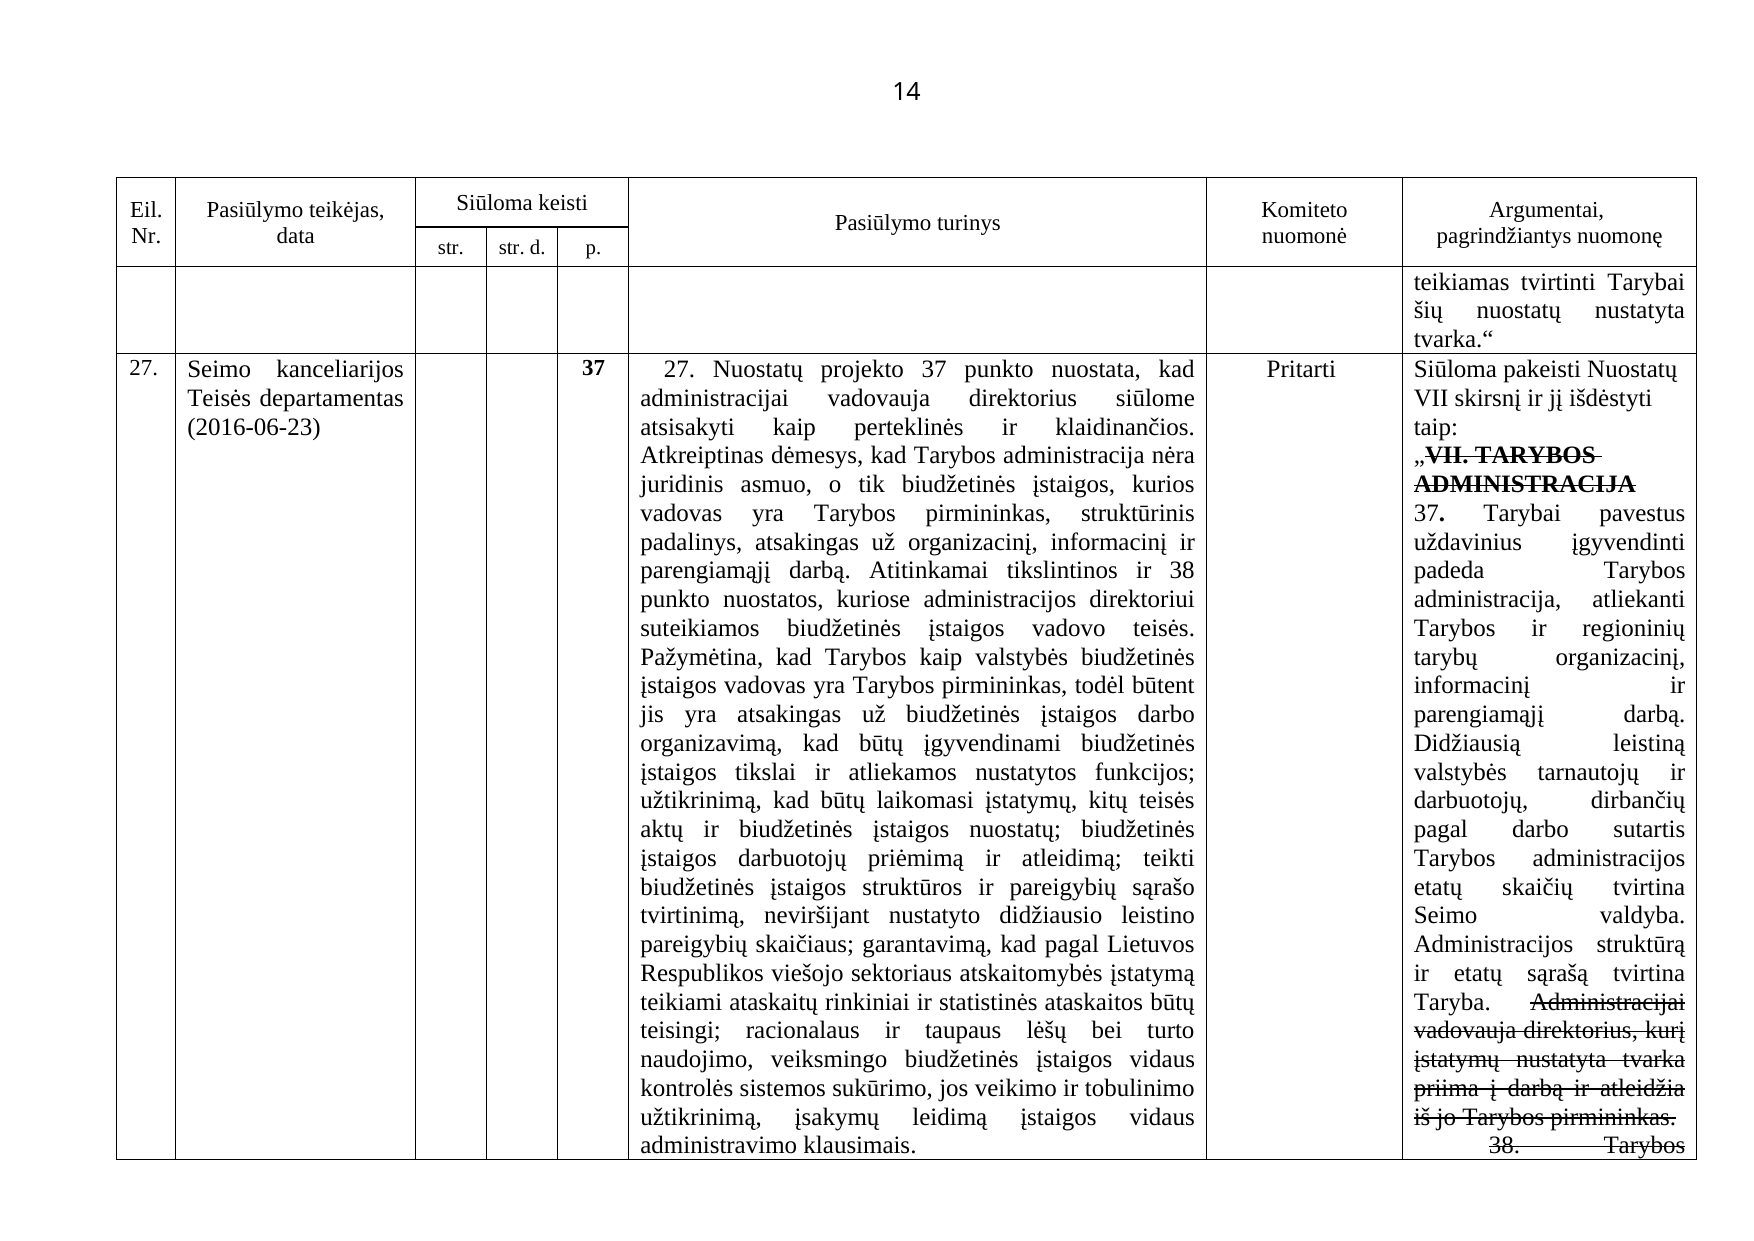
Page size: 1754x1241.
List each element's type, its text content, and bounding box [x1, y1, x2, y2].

table_cell p. [558, 228, 628, 266]
table_header Komiteto nuomonė [1207, 178, 1402, 266]
table_cell [629, 267, 1206, 353]
table_header Pasiūlymo turinys [629, 178, 1206, 266]
table_header Argumentai, pagrindžiantys nuomonę [1403, 178, 1696, 266]
table_header Siūloma keisti [416, 178, 628, 226]
table_cell str. d. [487, 228, 557, 266]
table_cell 27. Nuostatų projekto 37 punkto nuostata, kad administracijai vadovauja direktorius siūlome atsisakyti kaip perteklinės ir klaidinančios. Atkreiptinas dėmesys, kad Tarybos administracija nėra juridinis asmuo, o tik biudžetinės įstaigos, kurios vadovas yra Tarybos pirmininkas, struktūrinis padalinys, atsakingas už organizacinį, informacinį ir parengiamąjį darbą. Atitinkamai tikslintinos ir 38 punkto nuostatos, kuriose administracijos direktoriui suteikiamos biudžetinės įstaigos vadovo teisės. Pažymėtina, kad Tarybos kaip valstybės biudžetinės įstaigos vadovas yra Tarybos pirmininkas, todėl būtent jis yra atsakingas už biudžetinės įstaigos darbo organizavimą, kad būtų įgyvendinami biudžetinės įstaigos tikslai ir atliekamos nustatytos funkcijos; užtikrinimą, kad būtų laikomasi įstatymų, kitų teisės aktų ir biudžetinės įstaigos nuostatų; biudžetinės įstaigos darbuotojų priėmimą ir atleidimą; teikti biudžetinės įstaigos struktūros ir pareigybių sąrašo tvirtinimą, neviršijant nustatyto didžiausio leistino pareigybių skaičiaus; garantavimą, kad pagal Lietuvos Respublikos viešojo sektoriaus atskaitomybės įstatymą teikiami ataskaitų rinkiniai ir statistinės ataskaitos būtų teisingi; racionalaus ir taupaus lėšų bei turto naudojimo, veiksmingo biudžetinės įstaigos vidaus kontrolės sistemos sukūrimo, jos veikimo ir tobulinimo užtikrinimą, įsakymų leidimą įstaigos vidaus administravimo klausimais. [629, 354, 1206, 1159]
table_cell 37 [558, 354, 628, 1159]
table_cell Siūloma pakeisti Nuostatų VII skirsnį ir jį išdėstyti taip: „VII. Tarybos administracija 37. Tarybai pavestus uždavinius įgyvendinti padeda Tarybos administracija, atliekanti Tarybos ir regioninių tarybų organizacinį, informacinį ir parengiamąjį darbą. Didžiausią leistiną valstybės tarnautojų ir darbuotojų, dirbančių pagal darbo sutartis Tarybos administracijos etatų skaičių tvirtina Seimo valdyba. Administracijos struktūrą ir etatų sąrašą tvirtina Taryba. Administracijai vadovauja direktorius, kurį įstatymų nustatyta tvarka priima į darbą ir atleidžia iš jo Tarybos pirmininkas. 38. Tarybos [1403, 354, 1696, 1159]
table_cell [487, 354, 557, 1159]
table_cell Pritarti [1207, 354, 1402, 1159]
table_cell [1207, 267, 1402, 353]
table_cell str. [416, 228, 486, 266]
table_cell [487, 267, 557, 353]
table_cell [416, 267, 486, 353]
table_header Eil. Nr. [117, 178, 175, 266]
table_cell [176, 267, 415, 353]
table_header Pasiūlymo teikėjas, data [176, 178, 415, 266]
table_cell [117, 267, 175, 353]
table_cell Seimo kanceliarijos Teisės departamentas (2016-06-23) [176, 354, 415, 1159]
table_cell teikiamas tvirtinti Tarybai šių nuostatų nustatyta tvarka.“ [1403, 267, 1696, 353]
table_cell [558, 267, 628, 353]
table_cell 27. [117, 354, 175, 1159]
table_cell [416, 354, 486, 1159]
